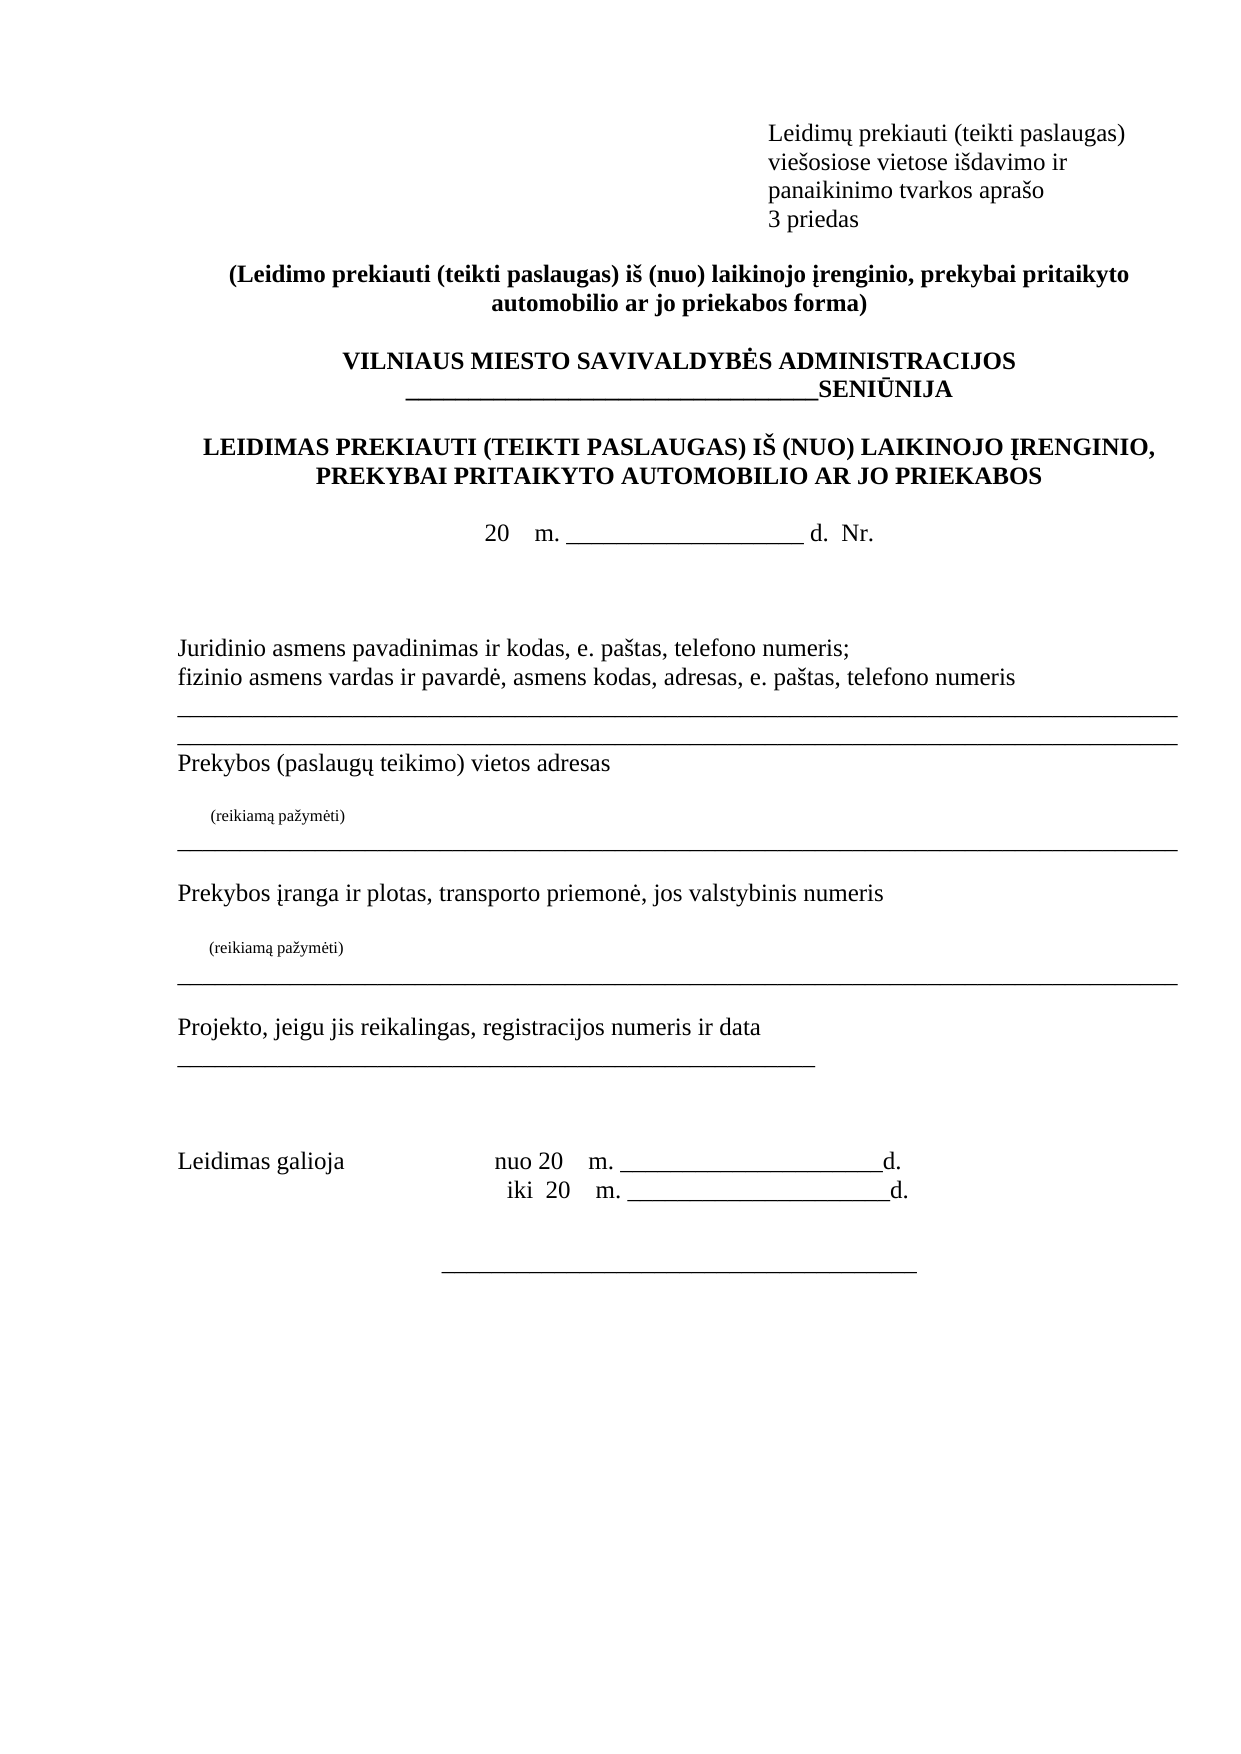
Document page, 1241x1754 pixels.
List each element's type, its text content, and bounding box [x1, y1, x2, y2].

text _________________________________SENIŪNIJA [177, 374, 1181, 403]
text LEIDIMAS PREKIAUTI (TEIKTI PASLAUGAS) IŠ (NUO) LAIKINOJO ĮRENGINIO, PREKYBAI PRITAIKYTO AUTOMOBILIO AR JO PRIEKABOS [177, 432, 1181, 489]
text viešosiose vietose išdavimo ir [768, 147, 1181, 176]
text VILNIAUS MIESTO SAVIVALDYBĖS ADMINISTRACIJOS [177, 346, 1181, 374]
text (reikiamą pažymėti) ________________________________________________________________________________ [177, 931, 1181, 988]
text ________________________________________________________________________________ [177, 719, 1181, 748]
text 20 m. ___________________ d. Nr. [177, 518, 1181, 547]
text iki 20 m. _____________________d. [177, 1175, 1181, 1204]
text Leidimas galioja nuo 20 m. _____________________d. [177, 1146, 1181, 1175]
text Projekto, jeigu jis reikalingas, registracijos numeris ir data ___________________________________________________ [177, 1012, 1181, 1069]
text Prekybos (paslaugų teikimo) vietos adresas [177, 748, 1181, 777]
text fizinio asmens vardas ir pavardė, asmens kodas, adresas, e. paštas, telefono numeris [177, 662, 1181, 691]
text (reikiamą pažymėti) [177, 806, 1181, 825]
text ________________________________________________________________________________ [177, 691, 1181, 719]
text 3 priedas [768, 204, 1181, 233]
text Prekybos įranga ir plotas, transporto priemonė, jos valstybinis numeris [177, 878, 1181, 906]
text Juridinio asmens pavadinimas ir kodas, e. paštas, telefono numeris; [177, 633, 1181, 662]
text ________________________________________________________________________________ [177, 825, 1181, 854]
text (Leidimo prekiauti (teikti paslaugas) iš (nuo) laikinojo įrenginio, prekybai pritaikyto automobilio ar jo priekabos forma) [177, 259, 1181, 317]
text Leidimų prekiauti (teikti paslaugas) [768, 118, 1181, 147]
text ______________________________________ [177, 1247, 1181, 1276]
text panaikinimo tvarkos aprašo [768, 176, 1181, 204]
